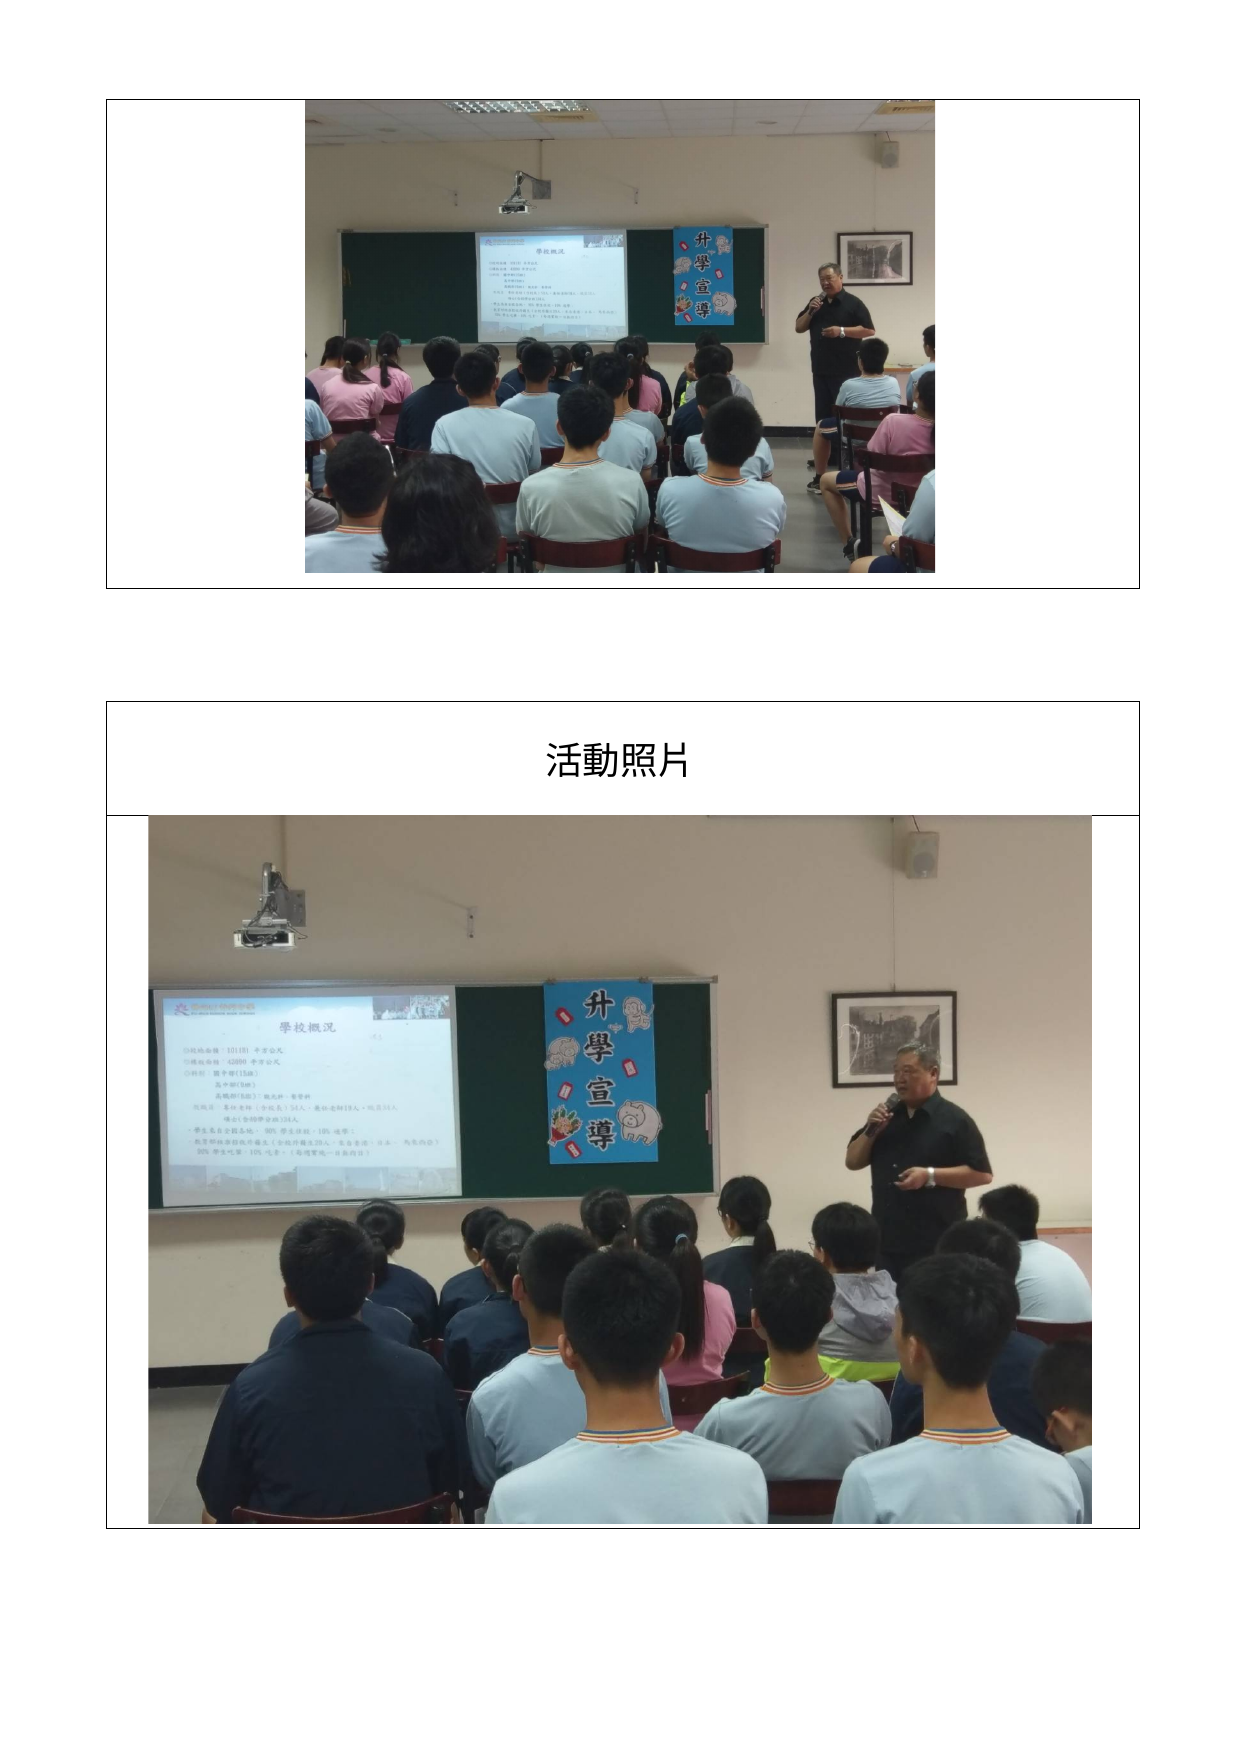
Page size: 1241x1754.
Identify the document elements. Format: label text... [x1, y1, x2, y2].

picture [305, 100, 936, 573]
picture [148, 815, 1092, 1524]
table_cell [107, 100, 1139, 587]
table_header 活動照片 [107, 702, 1139, 814]
table_cell [107, 816, 1139, 1528]
